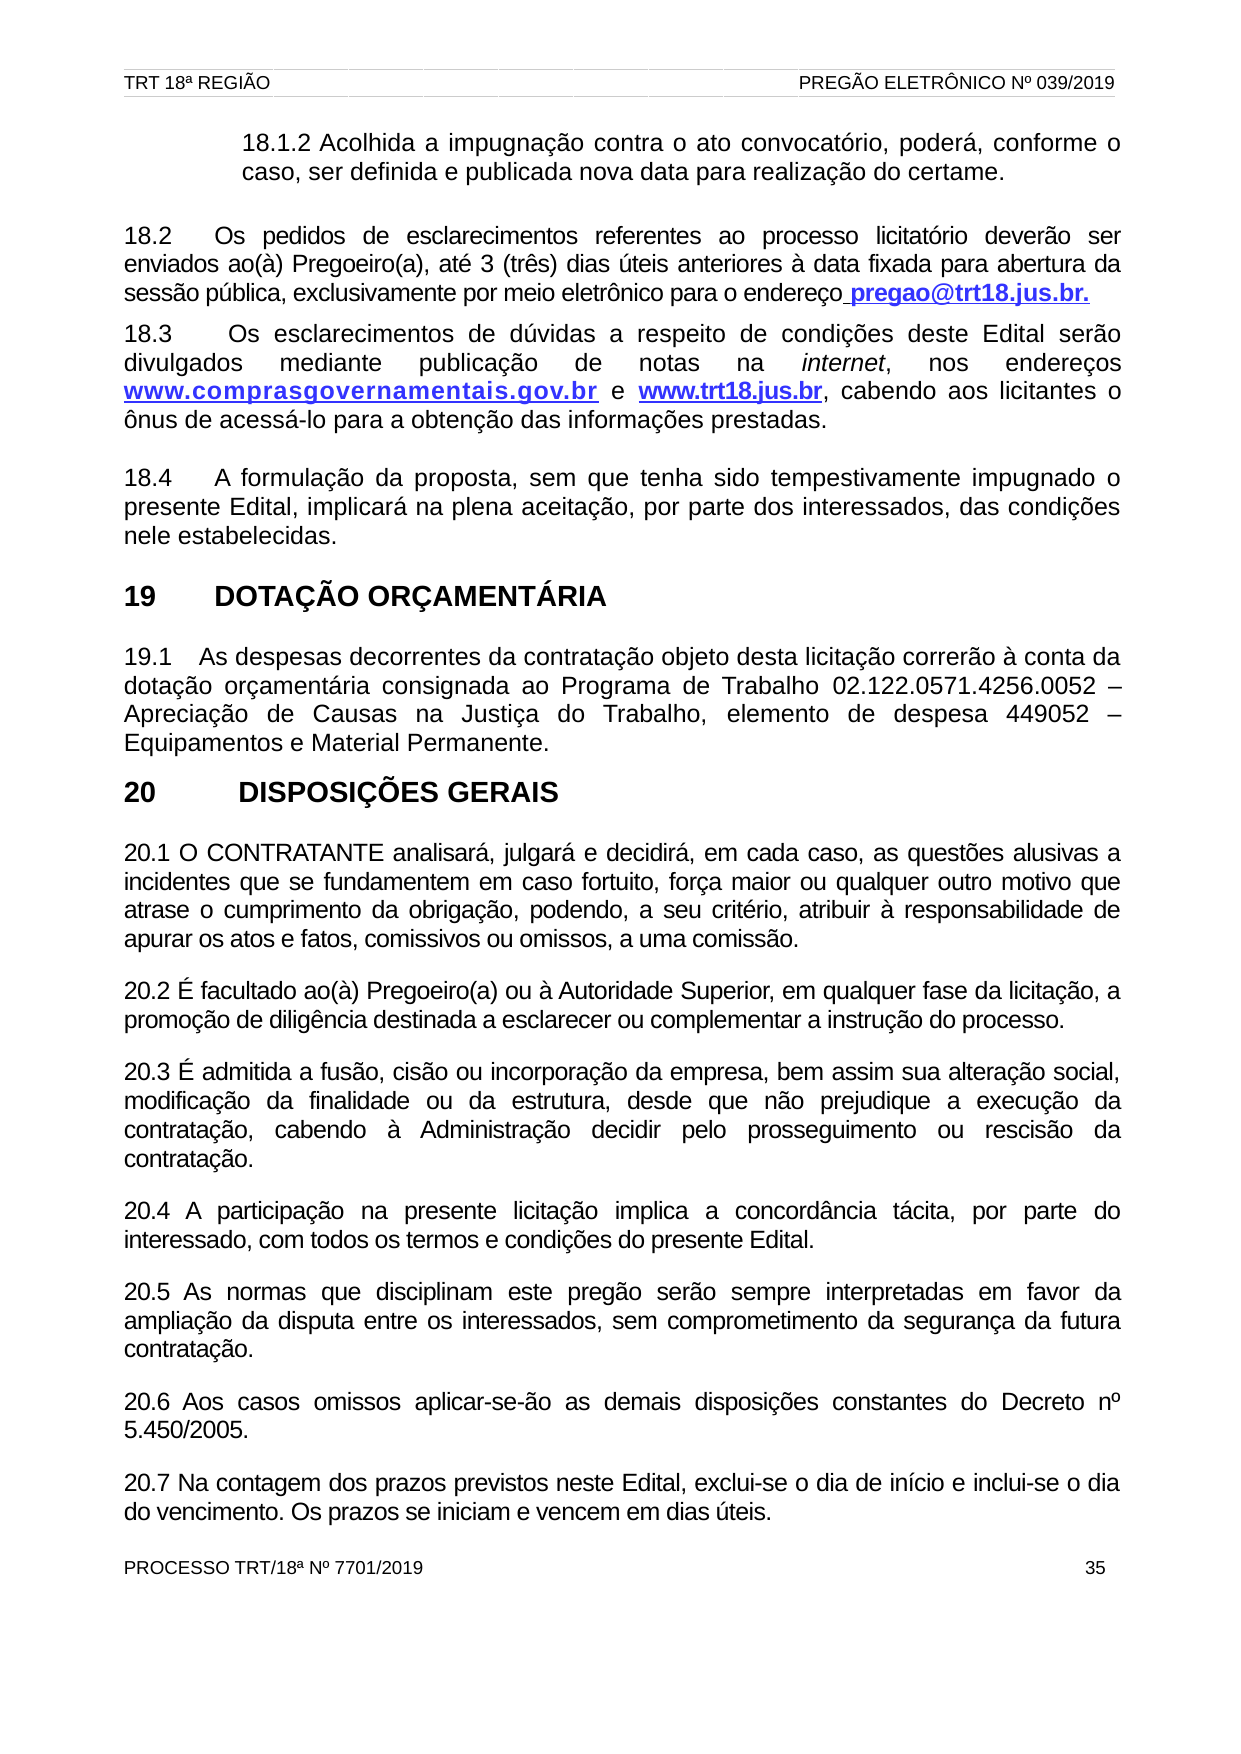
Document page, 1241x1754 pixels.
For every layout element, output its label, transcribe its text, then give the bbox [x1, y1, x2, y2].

text 20.2 É facultado ao(à) Pregoeiro(a) ou à Autoridade Superior, em qualquer fase da licitação, a promoção de diligência destinada a esclarecer ou complementar a instrução do processo. [123, 976, 1122, 1034]
text 20.3 É admitida a fusão, cisão ou incorporação da empresa, bem assim sua alteração social, modificação da finalidade ou da estrutura, desde que não prejudique a execução da contratação, cabendo à Administração decidir pelo prosseguimento ou rescisão da contratação. [123, 1057, 1122, 1172]
text 20 DISPOSIÇÕES GERAIS [123, 775, 1122, 808]
text 18.1.2 Acolhida a impugnação contra o ato convocatório, poderá, conforme o caso, ser definida e publicada nova data para realização do certame. [242, 128, 1122, 185]
text 19 DOTAÇÃO ORÇAMENTÁRIA [123, 579, 1122, 612]
text 20.7 Na contagem dos prazos previstos neste Edital, exclui-se o dia de início e inclui-se o dia do vencimento. Os prazos se iniciam e vencem em dias úteis. [123, 1468, 1122, 1525]
text 19.1 As despesas decorrentes da contratação objeto desta licitação correrão à conta da dotação orçamentária consignada ao Programa de Trabalho 02.122.0571.4256.0052 – Apreciação de Causas na Justiça do Trabalho, elemento de despesa 449052 – Equipamentos e Material Permanente. [123, 642, 1122, 757]
text 20.5 As normas que disciplinam este pregão serão sempre interpretadas em favor da ampliação da disputa entre os interessados, sem comprometimento da segurança da futura contratação. [123, 1277, 1122, 1363]
text 18.4 A formulação da proposta, sem que tenha sido tempestivamente impugnado o presente Edital, implicará na plena aceitação, por parte dos interessados, das condições nele estabelecidas. [123, 463, 1122, 549]
text 18.2 Os pedidos de esclarecimentos referentes ao processo licitatório deverão ser enviados ao(à) Pregoeiro(a), até 3 (três) dias úteis anteriores à data fixada para abertura da sessão pública, exclusivamente por meio eletrônico para o endereço pregao@trt18.jus.br. [123, 221, 1122, 307]
text 18.3 Os esclarecimentos de dúvidas a respeito de condições deste Edital serão divulgados mediante publicação de notas na internet, nos endereços www.comprasgovernamentais.gov.br e www.trt18.jus.br, cabendo aos licitantes o ônus de acessá-lo para a obtenção das informações prestadas. [123, 319, 1122, 434]
text 20.1 O CONTRATANTE analisará, julgará e decidirá, em cada caso, as questões alusivas a incidentes que se fundamentem em caso fortuito, força maior ou qualquer outro motivo que atrase o cumprimento da obrigação, podendo, a seu critério, atribuir à responsabilidade de apurar os atos e fatos, comissivos ou omissos, a uma comissão. [123, 838, 1122, 953]
text 20.4 A participação na presente licitação implica a concordância tácita, por parte do interessado, com todos os termos e condições do presente Edital. [123, 1196, 1122, 1253]
text 20.6 Aos casos omissos aplicar-se-ão as demais disposições constantes do Decreto nº 5.450/2005. [123, 1387, 1122, 1444]
